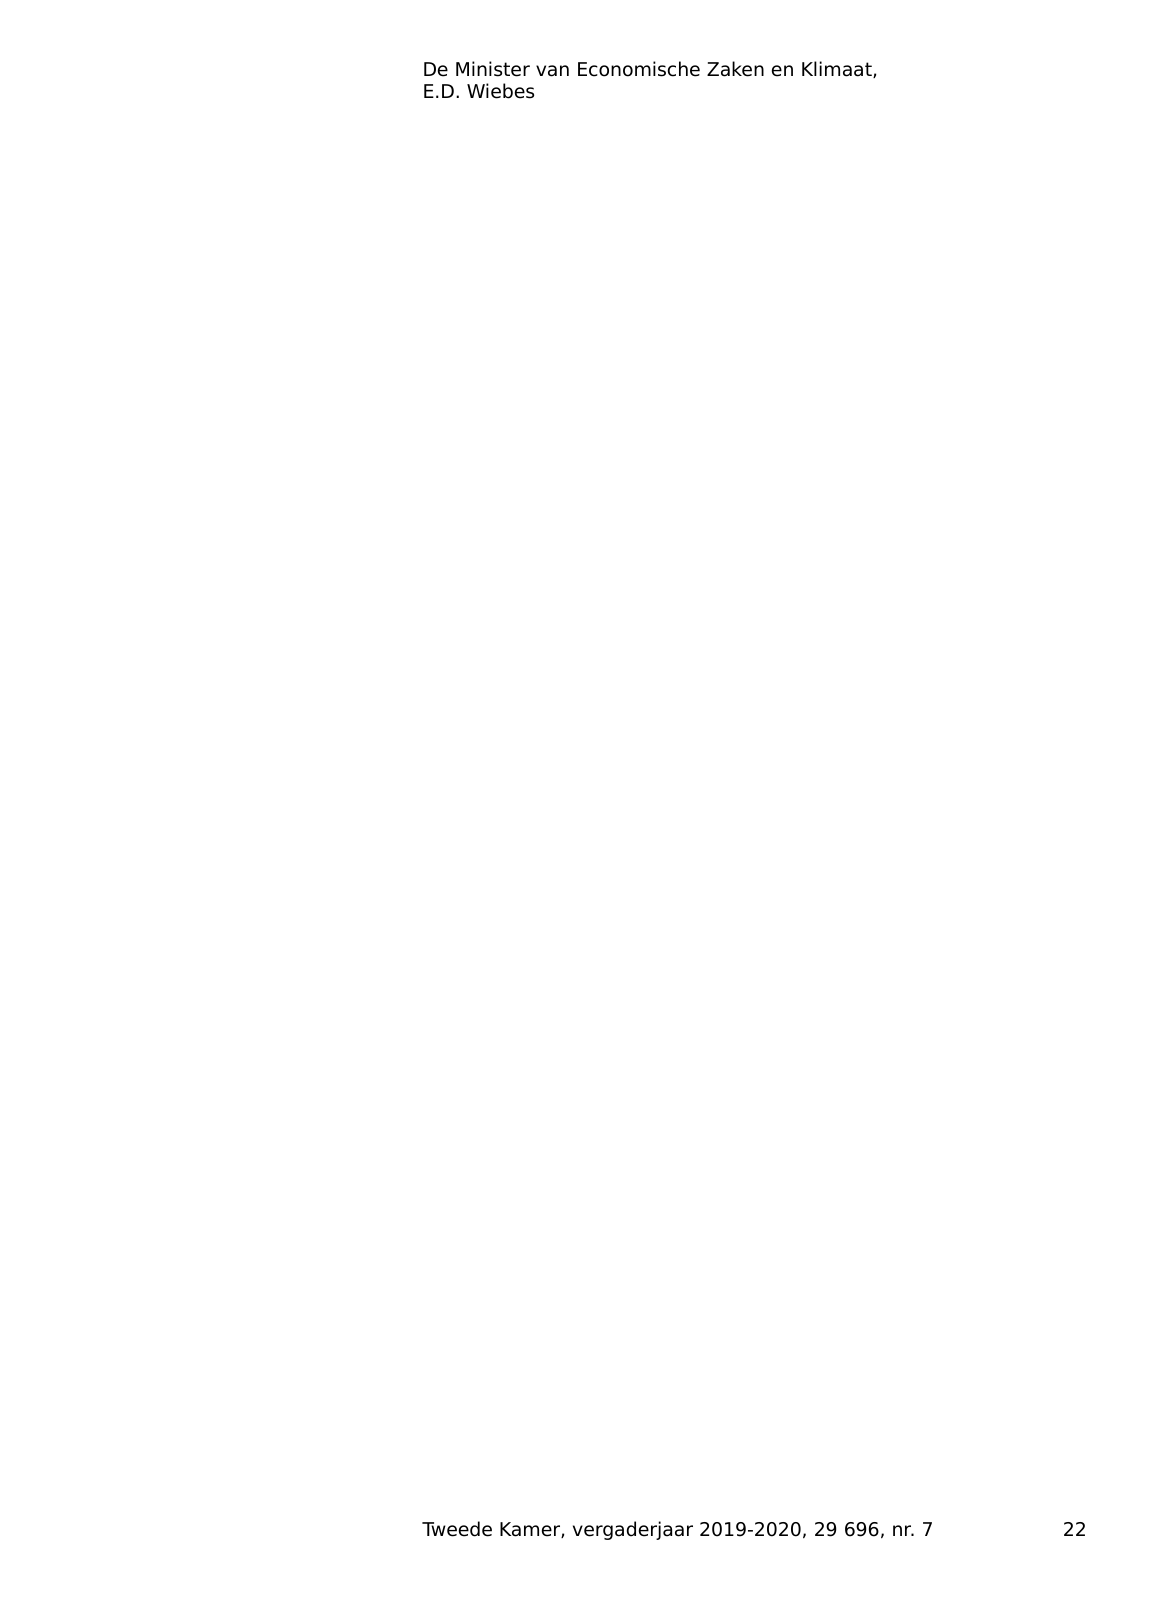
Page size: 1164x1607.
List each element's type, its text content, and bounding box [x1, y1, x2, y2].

text De Minister van Economische Zaken en Klimaat, E.D. Wiebes [422, 59, 1087, 103]
